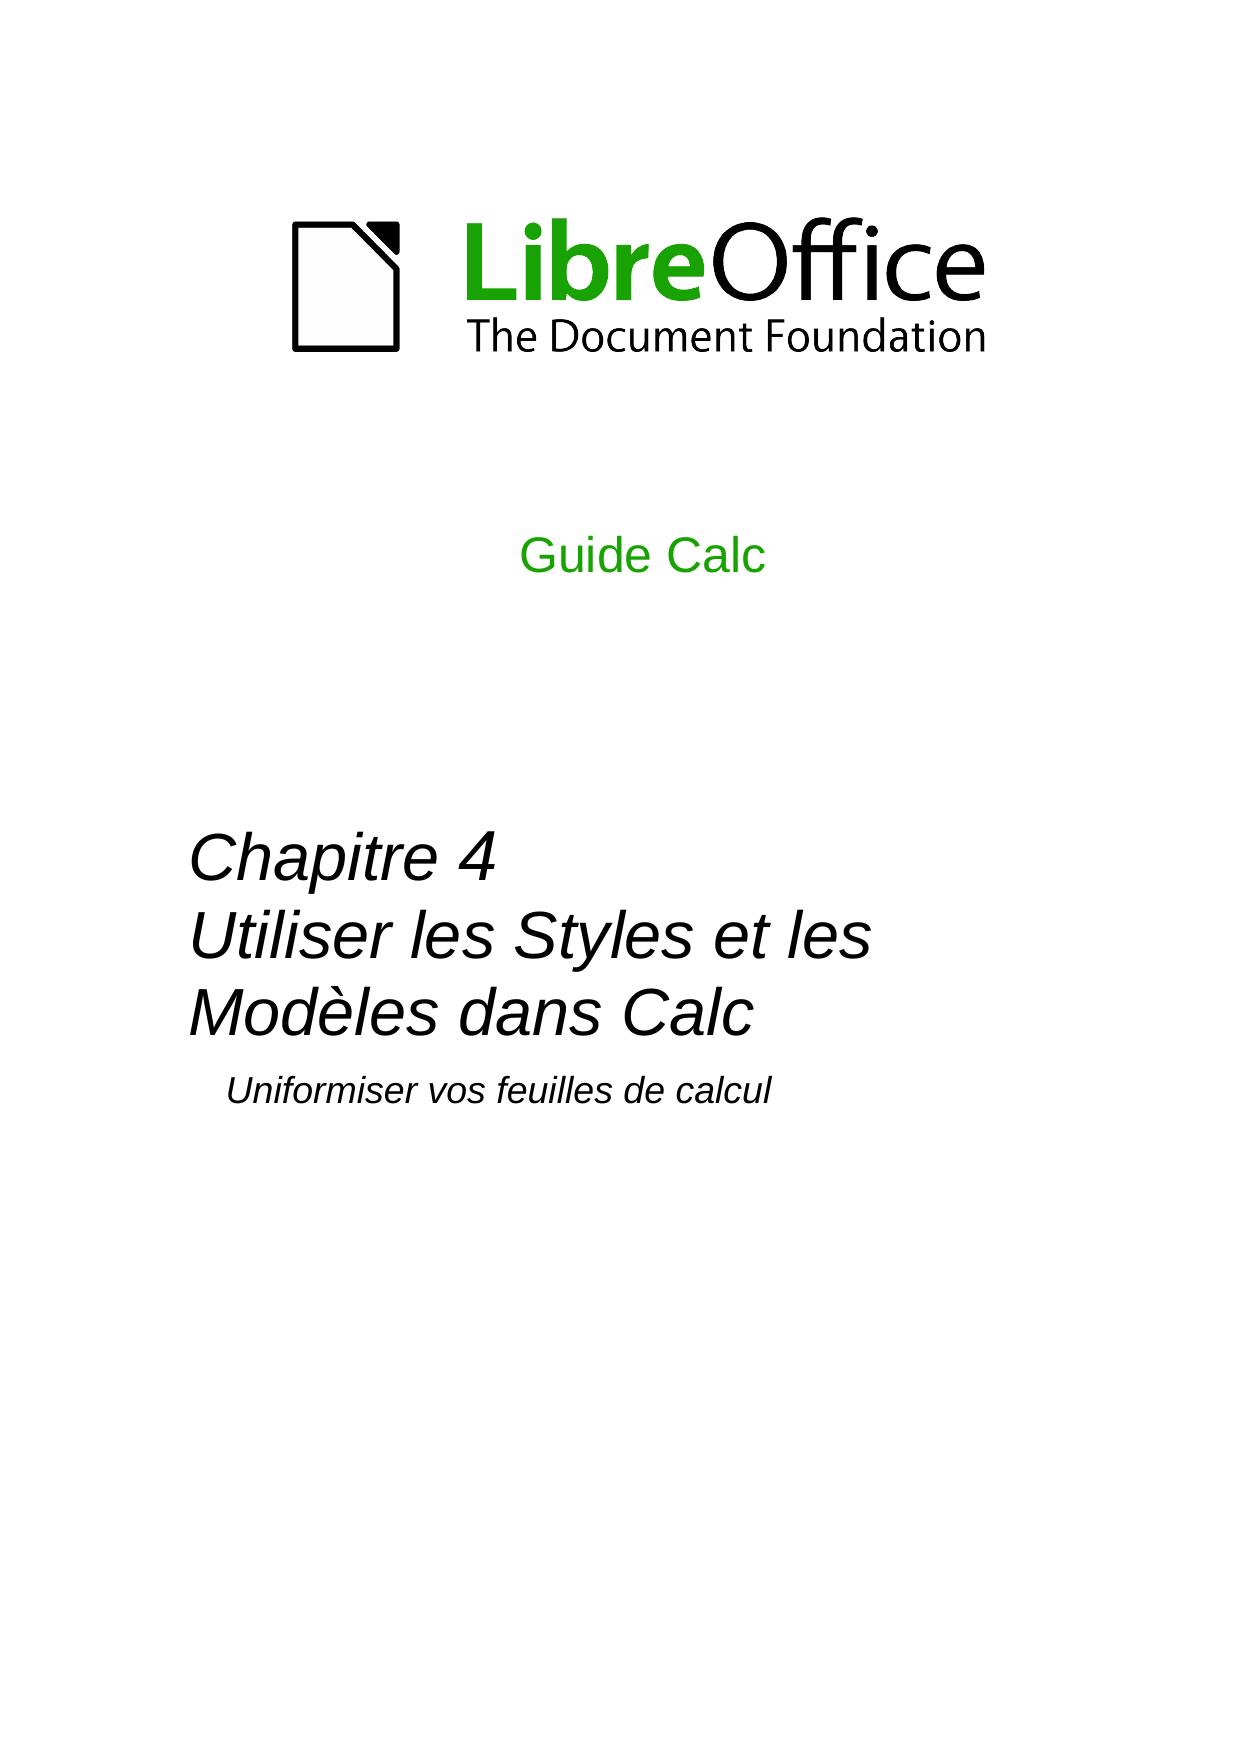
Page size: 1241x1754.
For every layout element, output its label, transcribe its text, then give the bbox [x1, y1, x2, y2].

picture [250, 186, 1035, 387]
subtitle Uniformiser vos feuilles de calcul [225, 1068, 1098, 1112]
text Guide Calc [188, 526, 1098, 583]
subtitle Chapitre 4 Utiliser les Styles et les Modèles dans Calc [188, 814, 1098, 1049]
